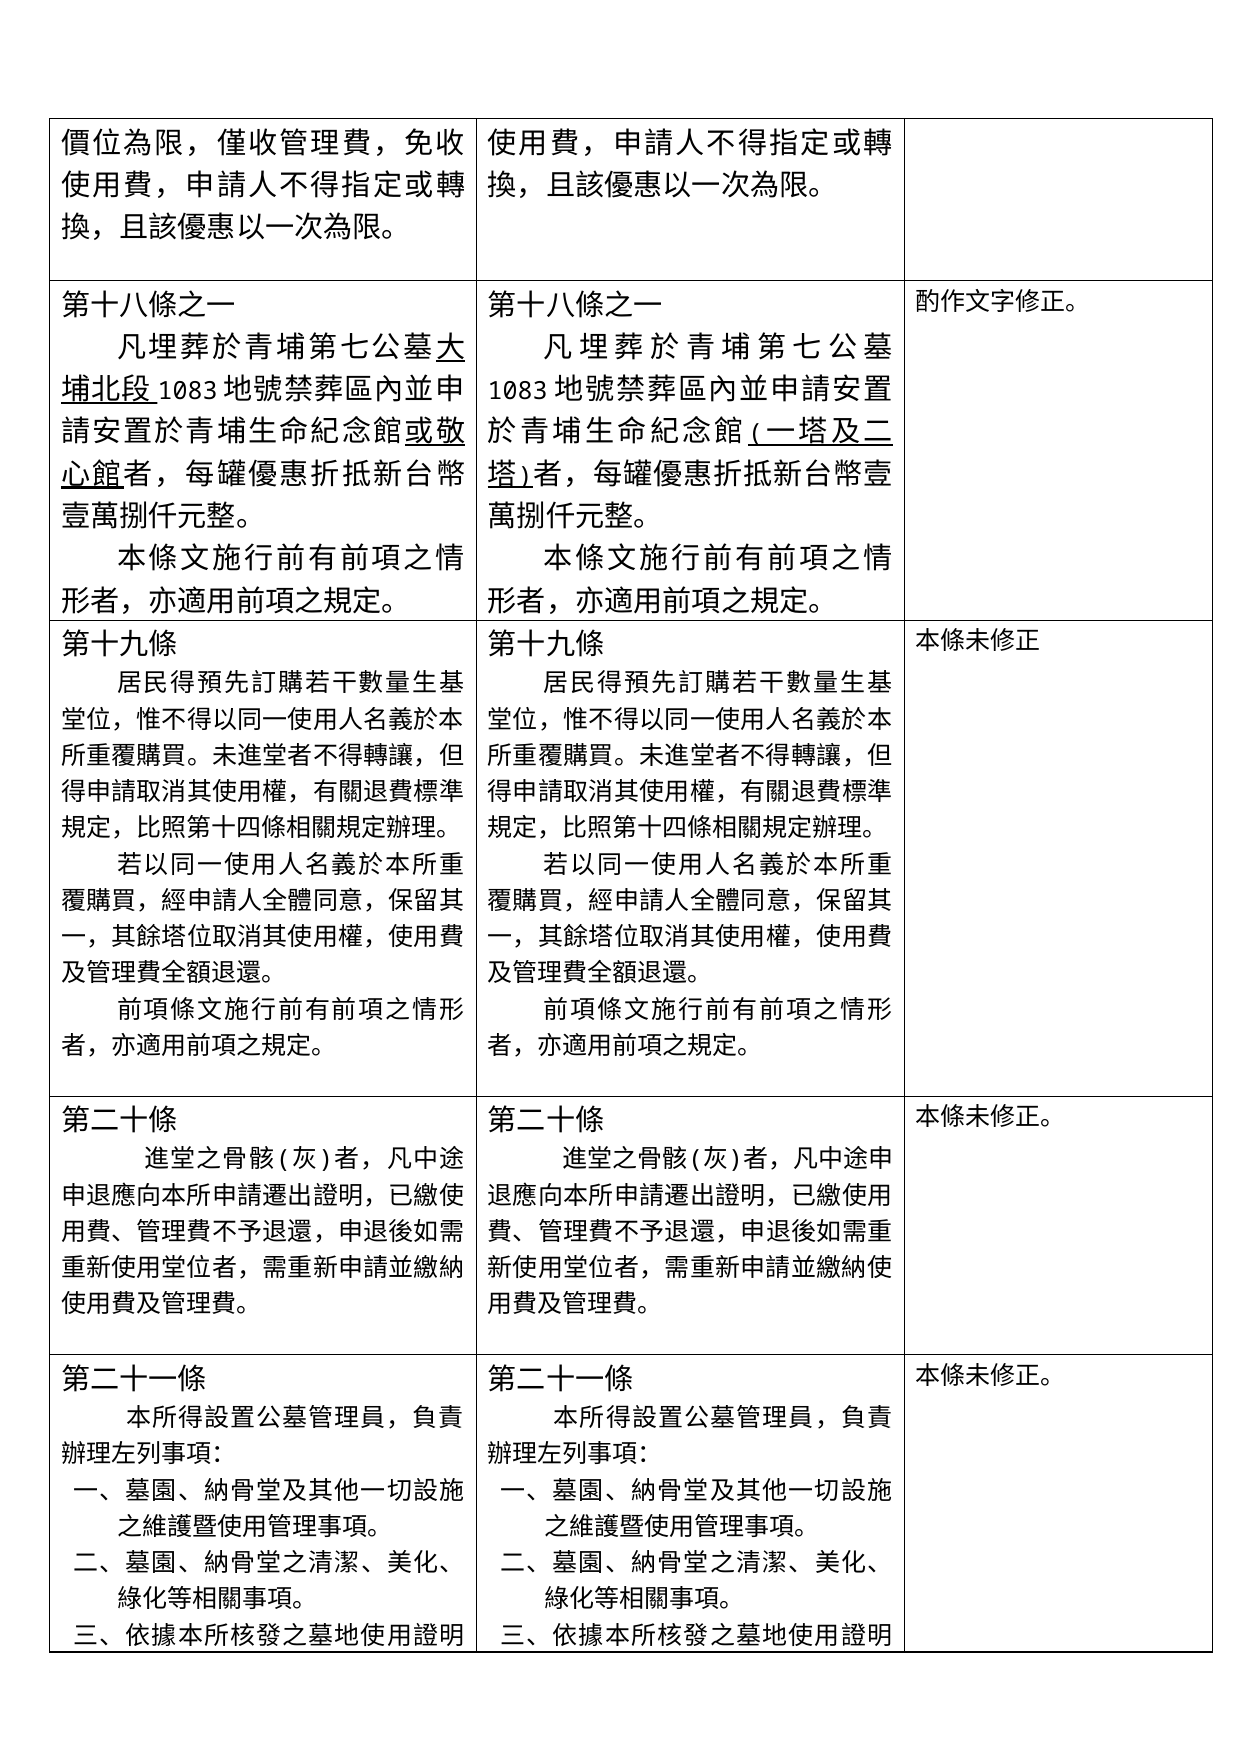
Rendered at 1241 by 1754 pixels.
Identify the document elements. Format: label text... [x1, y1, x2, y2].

table_cell 第二十條 進堂之骨骸(灰)者，凡中途申退應向本所申請遷出證明，已繳使用費、管理費不予退還，申退後如需重新使用堂位者，需重新申請並繳納使用費及管理費。 [477, 1097, 904, 1354]
table_cell 本條未修正。 [905, 1355, 1212, 1651]
table_cell 第二十一條 本所得設置公墓管理員，負責辦理左列事項： 一、墓園、納骨堂及其他一切設施之維護暨使用管理事項。 二、墓園、納骨堂之清潔、美化、綠化等相關事項。 三、依據本所核發之墓地使用證明 [477, 1355, 904, 1651]
table_cell 本條未修正 [905, 621, 1212, 1096]
table_cell 價位為限，僅收管理費，免收使用費，申請人不得指定或轉換，且該優惠以一次為限。 [50, 119, 476, 280]
table_cell 本條未修正。 [905, 1097, 1212, 1354]
table_cell 第十八條之一 凡埋葬於青埔第七公墓大埔北段1083地號禁葬區內並申請安置於青埔生命紀念館或敬心館者，每罐優惠折抵新台幣壹萬捌仟元整。 本條文施行前有前項之情形者，亦適用前項之規定。 [50, 281, 476, 619]
table_cell [905, 119, 1212, 280]
table_cell 使用費，申請人不得指定或轉換，且該優惠以一次為限。 [477, 119, 904, 280]
table_cell 第十八條之一 凡埋葬於青埔第七公墓1083地號禁葬區內並申請安置於青埔生命紀念館(一塔及二塔)者，每罐優惠折抵新台幣壹萬捌仟元整。 本條文施行前有前項之情形者，亦適用前項之規定。 [477, 281, 904, 619]
table_cell 第十九條 居民得預先訂購若干數量生基堂位，惟不得以同一使用人名義於本所重覆購買。未進堂者不得轉讓，但得申請取消其使用權，有關退費標準規定，比照第十四條相關規定辦理。 若以同一使用人名義於本所重覆購買，經申請人全體同意，保留其一，其餘塔位取消其使用權，使用費及管理費全額退還。 前項條文施行前有前項之情形者，亦適用前項之規定。 [50, 621, 476, 1096]
table_cell 第二十條 進堂之骨骸(灰)者，凡中途申退應向本所申請遷出證明，已繳使用費、管理費不予退還，申退後如需重新使用堂位者，需重新申請並繳納使用費及管理費。 [50, 1097, 476, 1354]
table_cell 第十九條 居民得預先訂購若干數量生基堂位，惟不得以同一使用人名義於本所重覆購買。未進堂者不得轉讓，但得申請取消其使用權，有關退費標準規定，比照第十四條相關規定辦理。 若以同一使用人名義於本所重覆購買，經申請人全體同意，保留其一，其餘塔位取消其使用權，使用費及管理費全額退還。 前項條文施行前有前項之情形者，亦適用前項之規定。 [477, 621, 904, 1096]
table_cell 第二十一條 本所得設置公墓管理員，負責辦理左列事項： 一、墓園、納骨堂及其他一切設施之維護暨使用管理事項。 二、墓園、納骨堂之清潔、美化、綠化等相關事項。 三、依據本所核發之墓地使用證明 [50, 1355, 476, 1651]
table_cell 酌作文字修正。 [905, 281, 1212, 619]
